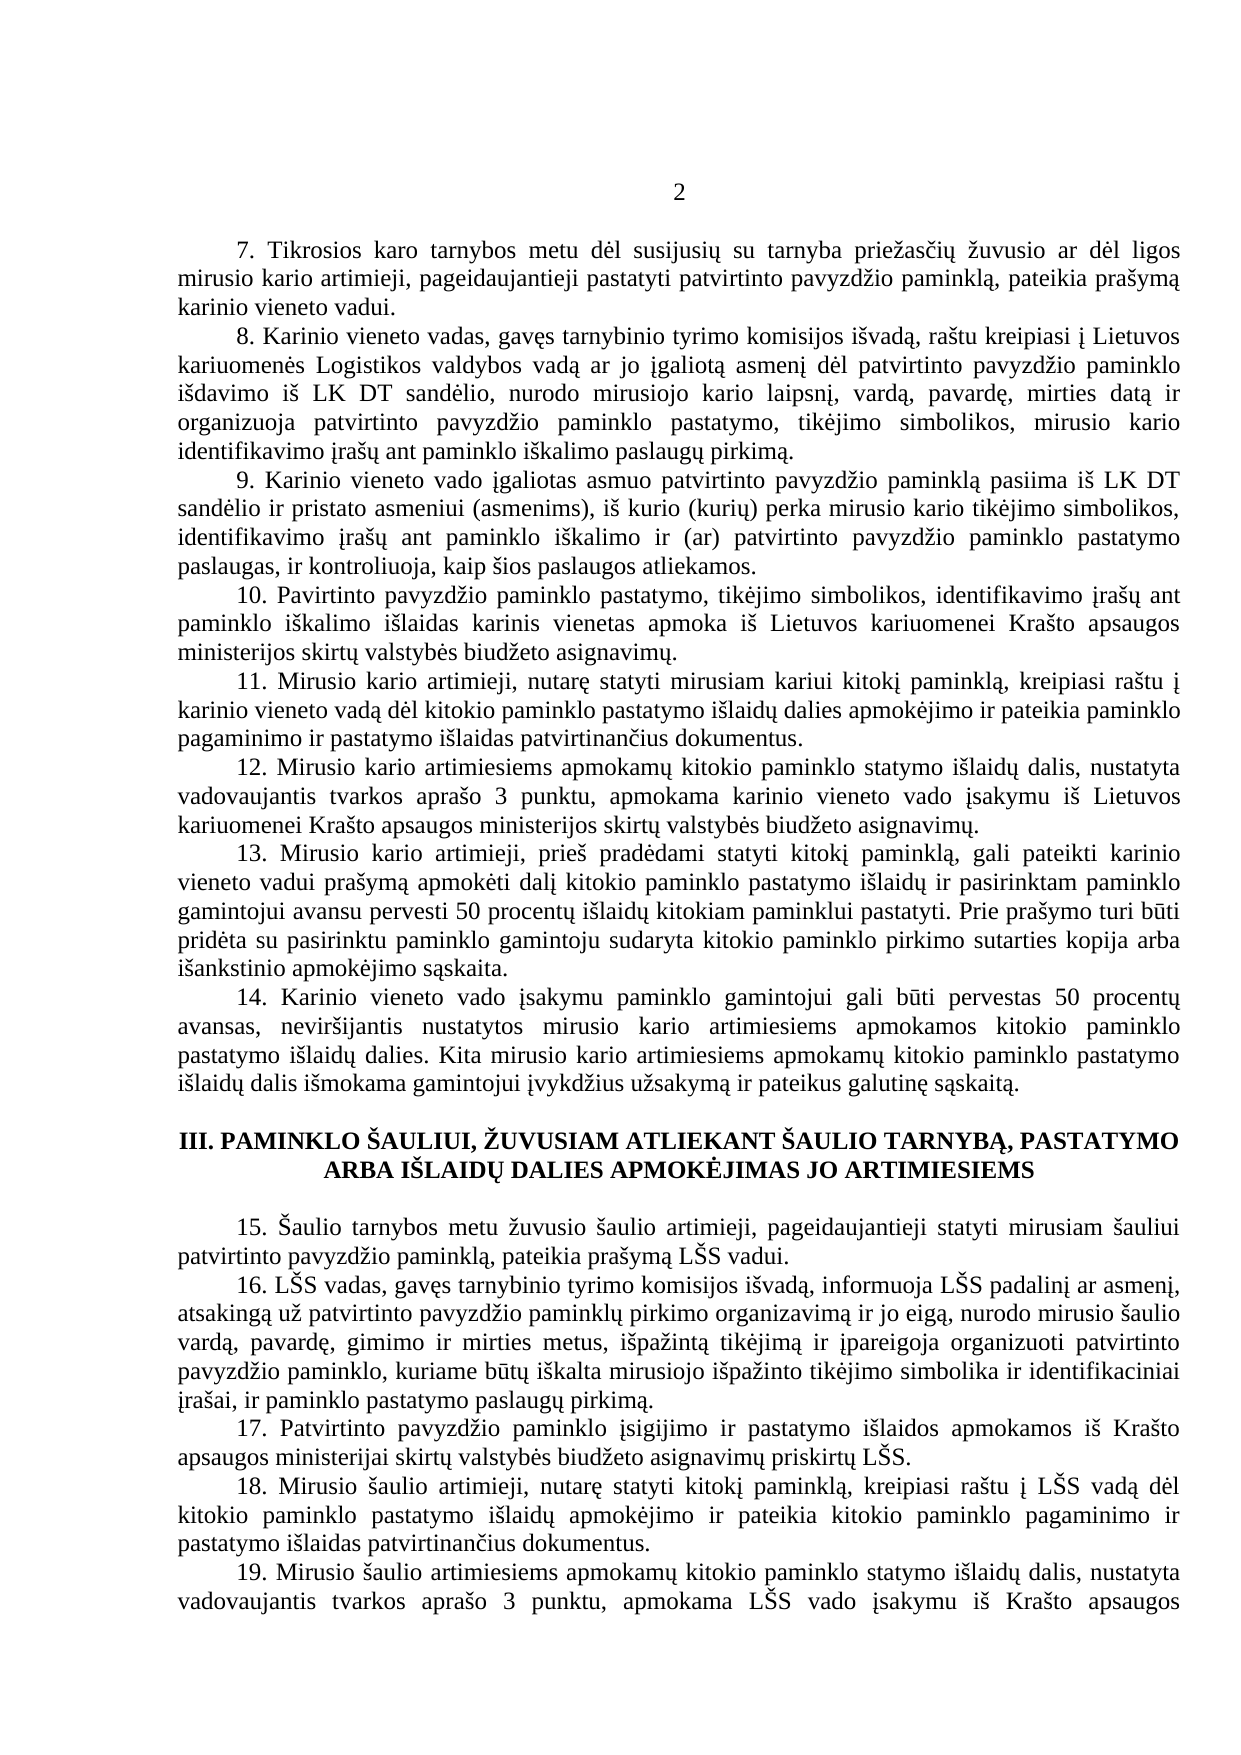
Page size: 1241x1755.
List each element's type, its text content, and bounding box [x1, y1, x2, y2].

text 8. Karinio vieneto vadas, gavęs tarnybinio tyrimo komisijos išvadą, raštu kreipiasi į Lietuvos kariuomenės Logistikos valdybos vadą ar jo įgaliotą asmenį dėl patvirtinto pavyzdžio paminklo išdavimo iš LK DT sandėlio, nurodo mirusiojo kario laipsnį, vardą, pavardę, mirties datą ir organizuoja patvirtinto pavyzdžio paminklo pastatymo, tikėjimo simbolikos, mirusio kario identifikavimo įrašų ant paminklo iškalimo paslaugų pirkimą. [177, 321, 1181, 465]
text 18. Mirusio šaulio artimieji, nutarę statyti kitokį paminklą, kreipiasi raštu į LŠS vadą dėl kitokio paminklo pastatymo išlaidų apmokėjimo ir pateikia kitokio paminklo pagaminimo ir pastatymo išlaidas patvirtinančius dokumentus. [177, 1471, 1181, 1557]
text III. PAMINKLO ŠAULIUI, ŽUVUSIAM ATLIEKANT ŠAULIO TARNYBĄ, PASTATYMO ARBA IŠLAIDŲ DALIES APMOKĖJIMAS JO ARTIMIESIEMS [177, 1126, 1181, 1183]
text 12. Mirusio kario artimiesiems apmokamų kitokio paminklo statymo išlaidų dalis, nustatyta vadovaujantis tvarkos aprašo 3 punktu, apmokama karinio vieneto vado įsakymu iš Lietuvos kariuomenei Krašto apsaugos ministerijos skirtų valstybės biudžeto asignavimų. [177, 752, 1181, 838]
text 19. Mirusio šaulio artimiesiems apmokamų kitokio paminklo statymo išlaidų dalis, nustatyta vadovaujantis tvarkos aprašo 3 punktu, apmokama LŠS vado įsakymu iš Krašto apsaugos [177, 1557, 1181, 1615]
text 11. Mirusio kario artimieji, nutarę statyti mirusiam kariui kitokį paminklą, kreipiasi raštu į karinio vieneto vadą dėl kitokio paminklo pastatymo išlaidų dalies apmokėjimo ir pateikia paminklo pagaminimo ir pastatymo išlaidas patvirtinančius dokumentus. [177, 666, 1181, 752]
text 14. Karinio vieneto vado įsakymu paminklo gamintojui gali būti pervestas 50 procentų avansas, neviršijantis nustatytos mirusio kario artimiesiems apmokamos kitokio paminklo pastatymo išlaidų dalies. Kita mirusio kario artimiesiems apmokamų kitokio paminklo pastatymo išlaidų dalis išmokama gamintojui įvykdžius užsakymą ir pateikus galutinę sąskaitą. [177, 982, 1181, 1097]
text 13. Mirusio kario artimieji, prieš pradėdami statyti kitokį paminklą, gali pateikti karinio vieneto vadui prašymą apmokėti dalį kitokio paminklo pastatymo išlaidų ir pasirinktam paminklo gamintojui avansu pervesti 50 procentų išlaidų kitokiam paminklui pastatyti. Prie prašymo turi būti pridėta su pasirinktu paminklo gamintoju sudaryta kitokio paminklo pirkimo sutarties kopija arba išankstinio apmokėjimo sąskaita. [177, 838, 1181, 982]
text 10. Pavirtinto pavyzdžio paminklo pastatymo, tikėjimo simbolikos, identifikavimo įrašų ant paminklo iškalimo išlaidas karinis vienetas apmoka iš Lietuvos kariuomenei Krašto apsaugos ministerijos skirtų valstybės biudžeto asignavimų. [177, 580, 1181, 666]
text 16. LŠS vadas, gavęs tarnybinio tyrimo komisijos išvadą, informuoja LŠS padalinį ar asmenį, atsakingą už patvirtinto pavyzdžio paminklų pirkimo organizavimą ir jo eigą, nurodo mirusio šaulio vardą, pavardę, gimimo ir mirties metus, išpažintą tikėjimą ir įpareigoja organizuoti patvirtinto pavyzdžio paminklo, kuriame būtų iškalta mirusiojo išpažinto tikėjimo simbolika ir identifikaciniai įrašai, ir paminklo pastatymo paslaugų pirkimą. [177, 1270, 1181, 1413]
text 15. Šaulio tarnybos metu žuvusio šaulio artimieji, pageidaujantieji statyti mirusiam šauliui patvirtinto pavyzdžio paminklą, pateikia prašymą LŠS vadui. [177, 1212, 1181, 1270]
text 7. Tikrosios karo tarnybos metu dėl susijusių su tarnyba priežasčių žuvusio ar dėl ligos mirusio kario artimieji, pageidaujantieji pastatyti patvirtinto pavyzdžio paminklą, pateikia prašymą karinio vieneto vadui. [177, 235, 1181, 321]
text 9. Karinio vieneto vado įgaliotas asmuo patvirtinto pavyzdžio paminklą pasiima iš LK DT sandėlio ir pristato asmeniui (asmenims), iš kurio (kurių) perka mirusio kario tikėjimo simbolikos, identifikavimo įrašų ant paminklo iškalimo ir (ar) patvirtinto pavyzdžio paminklo pastatymo paslaugas, ir kontroliuoja, kaip šios paslaugos atliekamos. [177, 465, 1181, 580]
text 17. Patvirtinto pavyzdžio paminklo įsigijimo ir pastatymo išlaidos apmokamos iš Krašto apsaugos ministerijai skirtų valstybės biudžeto asignavimų priskirtų LŠS. [177, 1413, 1181, 1471]
